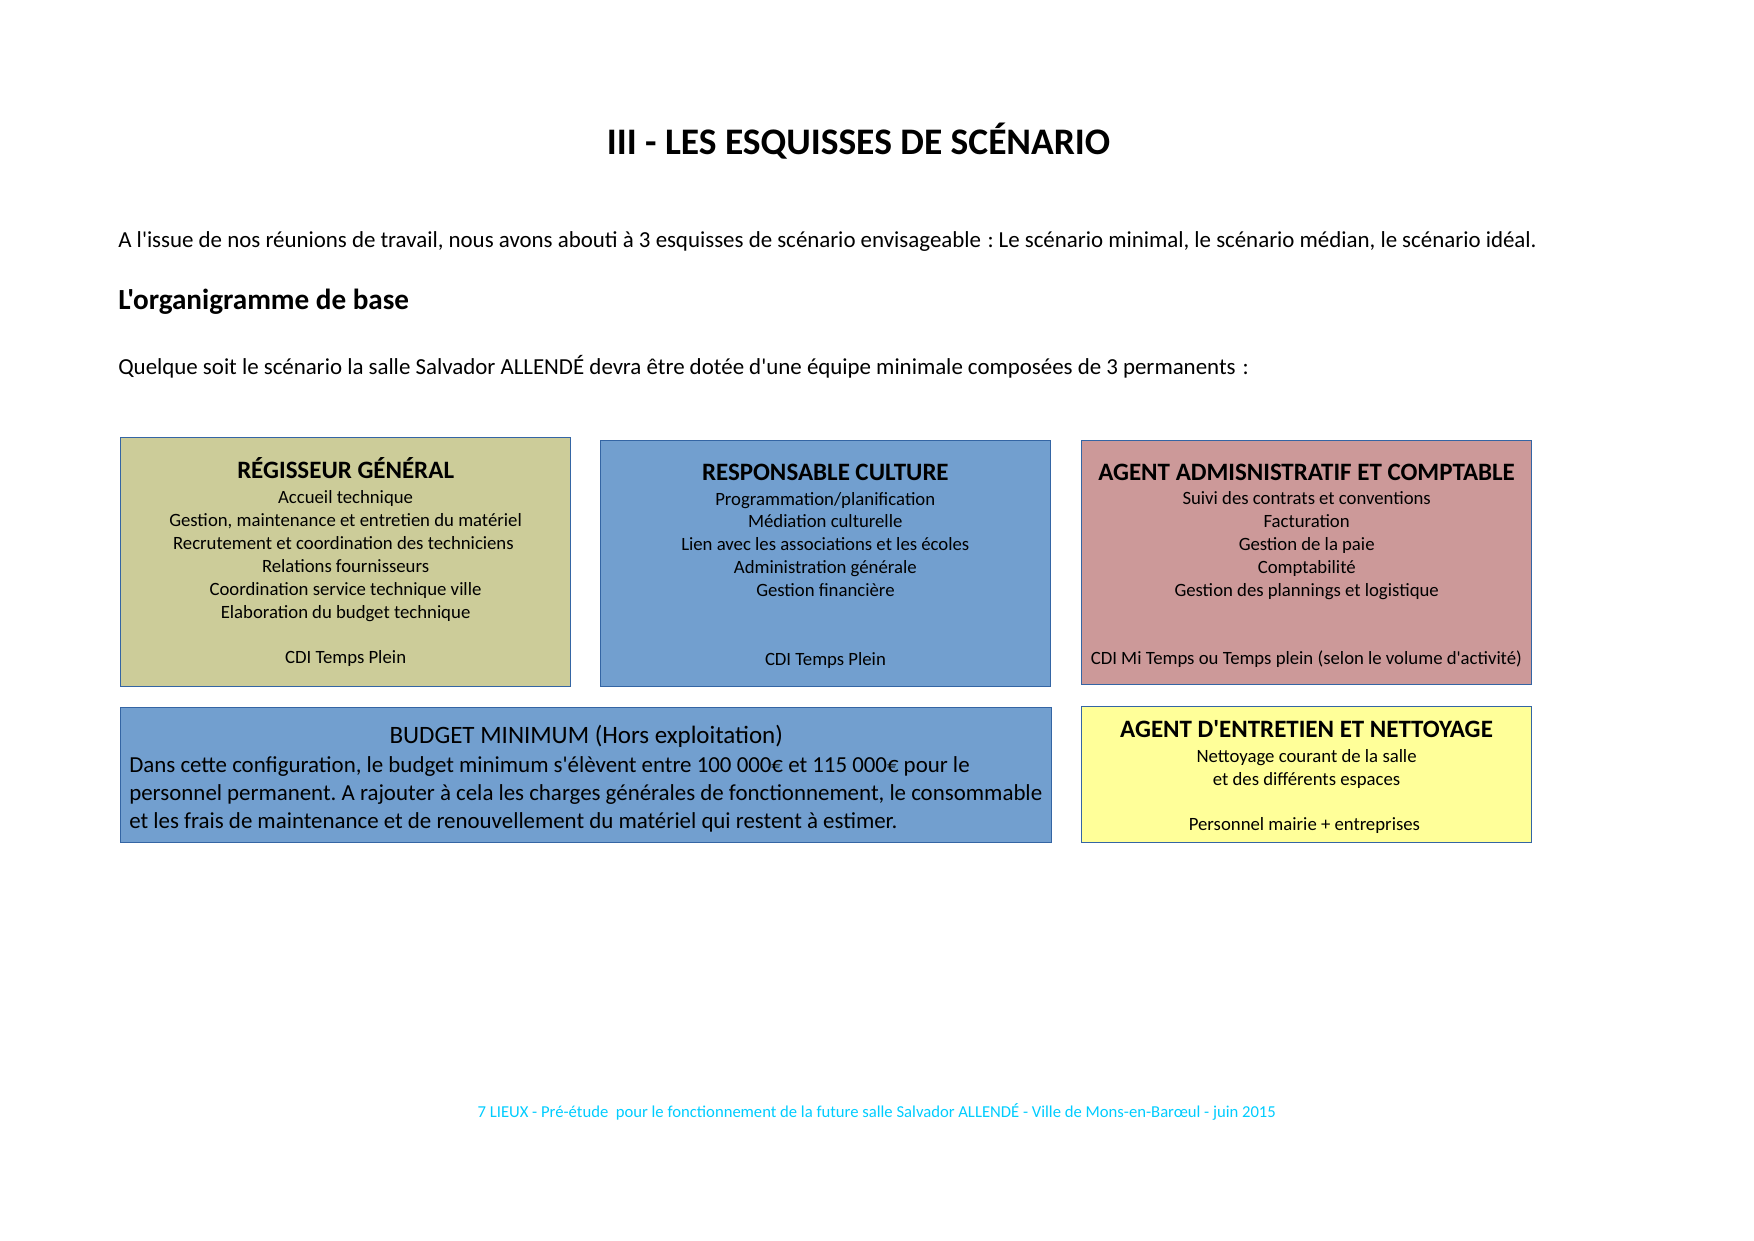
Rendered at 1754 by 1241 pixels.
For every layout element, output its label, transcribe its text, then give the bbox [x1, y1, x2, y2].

text Quelque soit le scénario la salle Salvador ALLENDÉ devra être dotée d'une équipe minimale composées de 3 permanents : [118, 352, 1636, 380]
text III - LES ESQUISSES DE SCÉNARIO [81, 118, 1636, 164]
text A l'issue de nos réunions de travail, nous avons abouti à 3 esquisses de scénario envisageable : Le scénario minimal, le scénario médian, le scénario idéal. [118, 225, 1636, 253]
text L'organigramme de base [118, 281, 1636, 317]
